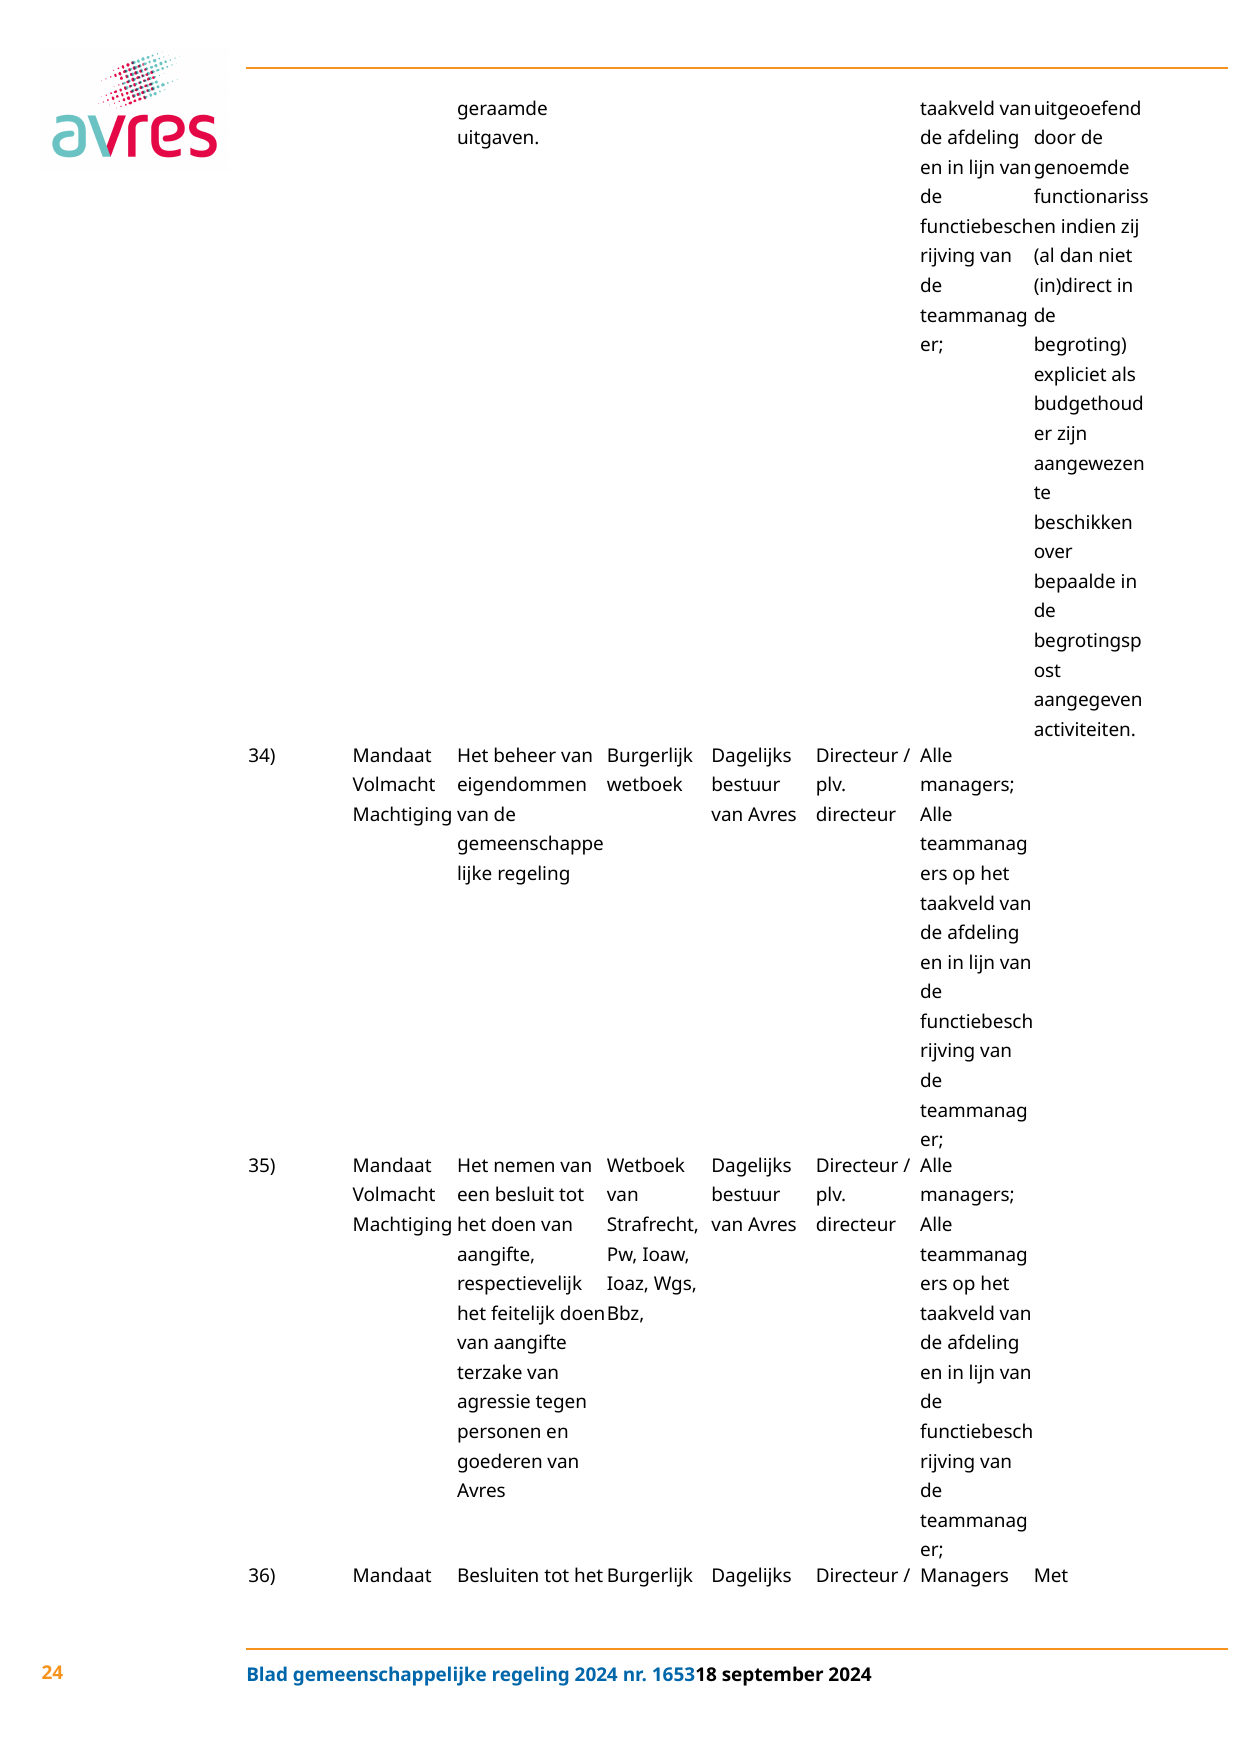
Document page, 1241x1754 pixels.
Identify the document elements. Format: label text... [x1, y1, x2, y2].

table_cell Burgerlijk [607, 1563, 711, 1588]
table_cell Dagelijks bestuur van Avres [711, 742, 816, 1152]
table_cell Alle managers; Alle teammanagers op het taakveld van de afdeling en in lijn van de functiebeschrijving van de teammanager; [920, 742, 1033, 1152]
table_cell [1034, 742, 1152, 1152]
table_cell Mandaat Volmacht Machtiging [353, 742, 457, 1152]
table_cell Wetboek van Strafrecht, Pw, Ioaw, Ioaz, Wgs, Bbz, [607, 1152, 711, 1562]
table_cell [1034, 1152, 1152, 1562]
table_cell Mandaat [353, 1563, 457, 1588]
table_cell [607, 95, 711, 742]
table_cell Directeur / plv. directeur [816, 1152, 920, 1562]
table_cell Alle managers; Alle teammanagers op het taakveld van de afdeling en in lijn van de functiebeschrijving van de teammanager; [920, 1152, 1033, 1562]
table_cell Managers [920, 1563, 1033, 1588]
table_cell Het nemen van een besluit tot het doen van aangifte, respectievelijk het feitelijk doen van aangifte terzake van agressie tegen personen en goederen van Avres [457, 1152, 607, 1562]
table_cell Met [1034, 1563, 1152, 1588]
table_cell Directeur / [816, 1563, 920, 1588]
table_cell Dagelijks [711, 1563, 816, 1588]
table_cell geraamde uitgaven. [457, 95, 607, 742]
table_cell Het beheer van eigendommen van de gemeenschappelijke regeling [457, 742, 607, 1152]
table_cell Besluiten tot het [457, 1563, 607, 1588]
table_cell Directeur / plv. directeur [816, 742, 920, 1152]
picture [41, 47, 231, 172]
table_cell Dagelijks bestuur van Avres [711, 1152, 816, 1562]
table_cell [816, 95, 920, 742]
table_cell uitgeoefend door de genoemde functionarissen indien zij (al dan niet (in)direct in de begroting) expliciet als budgethouder zijn aangewezen te beschikken over bepaalde in de begrotingspost aangegeven activiteiten. [1034, 95, 1152, 742]
table_cell Mandaat Volmacht Machtiging [353, 1152, 457, 1562]
table_cell 36) [248, 1563, 352, 1588]
table_cell [353, 95, 457, 742]
table_cell Burgerlijk wetboek [607, 742, 711, 1152]
table_cell [248, 95, 352, 742]
table_cell taakveld van de afdeling en in lijn van de functiebeschrijving van de teammanager; [920, 95, 1033, 742]
table_cell 35) [248, 1152, 352, 1562]
table_cell [711, 95, 816, 742]
table_cell 34) [248, 742, 352, 1152]
